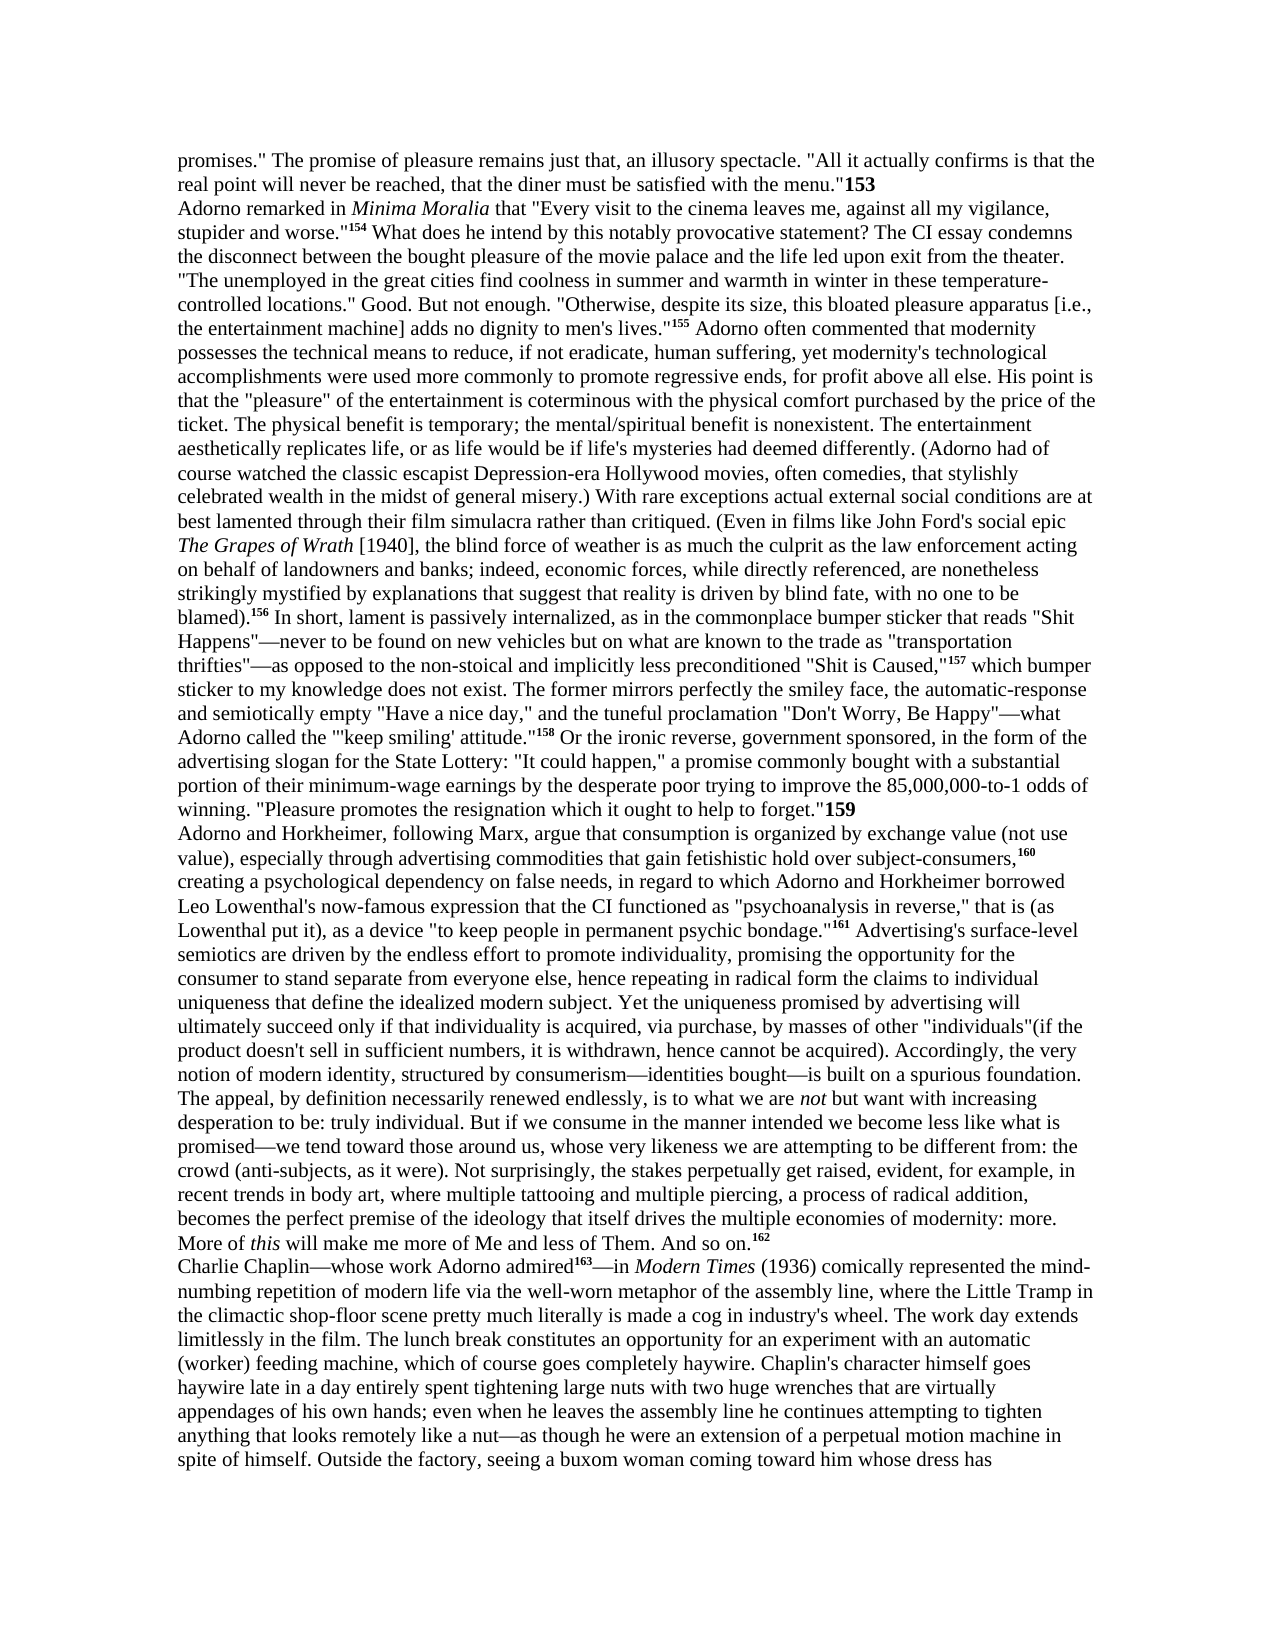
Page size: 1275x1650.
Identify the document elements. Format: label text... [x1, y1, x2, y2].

text promises." The promise of pleasure remains just that, an illusory spectacle. "All it actually confirms is that the real point will never be reached, that the diner must be satisfied with the menu."153 [177, 148, 1098, 196]
text Adorno remarked in Minima Moralia that "Every visit to the cinema leaves me, against all my vigilance, stupider and worse."154 What does he intend by this notably provocative statement? The CI essay condemns the disconnect between the bought pleasure of the movie palace and the life led upon exit from the theater. "The unemployed in the great cities find coolness in summer and warmth in winter in these temperature-controlled locations." Good. But not enough. "Otherwise, despite its size, this bloated pleasure apparatus [i.e., the entertainment machine] adds no dignity to men's lives."155 Adorno often commented that modernity possesses the technical means to reduce, if not eradicate, human suffering, yet modernity's technological accomplishments were used more commonly to promote regressive ends, for profit above all else. His point is that the "pleasure" of the entertainment is coterminous with the physical comfort purchased by the price of the ticket. The physical benefit is temporary; the mental/spiritual benefit is nonexistent. The entertainment aesthetically replicates life, or as life would be if life's mysteries had deemed differently. (Adorno had of course watched the classic escapist Depression-era Hollywood movies, often comedies, that stylishly celebrated wealth in the midst of general misery.) With rare exceptions actual external social conditions are at best lamented through their film simulacra rather than critiqued. (Even in films like John Ford's social epic The Grapes of Wrath [1940], the blind force of weather is as much the culprit as the law enforcement acting on behalf of landowners and banks; indeed, economic forces, while directly referenced, are nonetheless strikingly mystified by explanations that suggest that reality is driven by blind fate, with no one to be blamed).156 In short, lament is passively internalized, as in the commonplace bumper sticker that reads "Shit Happens"—never to be found on new vehicles but on what are known to the trade as "transportation thrifties"—as opposed to the non-stoical and implicitly less preconditioned "Shit is Caused,"157 which bumper sticker to my knowledge does not exist. The former mirrors perfectly the smiley face, the automatic-response and semiotically empty "Have a nice day," and the tuneful proclamation "Don't Worry, Be Happy"—what Adorno called the "'keep smiling' attitude."158 Or the ironic reverse, government sponsored, in the form of the advertising slogan for the State Lottery: "It could happen," a promise commonly bought with a substantial portion of their minimum-wage earnings by the desperate poor trying to improve the 85,000,000-to-1 odds of winning. "Pleasure promotes the resignation which it ought to help to forget."159 [177, 196, 1098, 821]
text Adorno and Horkheimer, following Marx, argue that consumption is organized by exchange value (not use value), especially through advertising commodities that gain fetishistic hold over subject-consumers,160 creating a psychological dependency on false needs, in regard to which Adorno and Horkheimer borrowed Leo Lowenthal's now-famous expression that the CI functioned as "psychoanalysis in reverse," that is (as Lowenthal put it), as a device "to keep people in permanent psychic bondage."161 Advertising's surface-level semiotics are driven by the endless effort to promote individuality, promising the opportunity for the consumer to stand separate from everyone else, hence repeating in radical form the claims to individual uniqueness that define the idealized modern subject. Yet the uniqueness promised by advertising will ultimately succeed only if that individuality is acquired, via purchase, by masses of other "individuals"(if the product doesn't sell in sufficient numbers, it is withdrawn, hence cannot be acquired). Accordingly, the very notion of modern identity, structured by consumerism—identities bought—is built on a spurious foundation. The appeal, by definition necessarily renewed endlessly, is to what we are not but want with increasing desperation to be: truly individual. But if we consume in the manner intended we become less like what is promised—we tend toward those around us, whose very likeness we are attempting to be different from: the crowd (anti-subjects, as it were). Not surprisingly, the stakes perpetually get raised, evident, for example, in recent trends in body art, where multiple tattooing and multiple piercing, a process of radical addition, becomes the perfect premise of the ideology that itself drives the multiple economies of modernity: more. More of this will make me more of Me and less of Them. And so on.162 [177, 821, 1098, 1254]
text Charlie Chaplin—whose work Adorno admired163—in Modern Times (1936) comically represented the mind-numbing repetition of modern life via the well-worn metaphor of the assembly line, where the Little Tramp in the climactic shop-floor scene pretty much literally is made a cog in industry's wheel. The work day extends limitlessly in the film. The lunch break constitutes an opportunity for an experiment with an automatic (worker) feeding machine, which of course goes completely haywire. Chaplin's character himself goes haywire late in a day entirely spent tightening large nuts with two huge wrenches that are virtually appendages of his own hands; even when he leaves the assembly line he continues attempting to tighten anything that looks remotely like a nut—as though he were an extension of a perpetual motion machine in spite of himself. Outside the factory, seeing a buxom woman coming toward him whose dress has [177, 1254, 1098, 1471]
